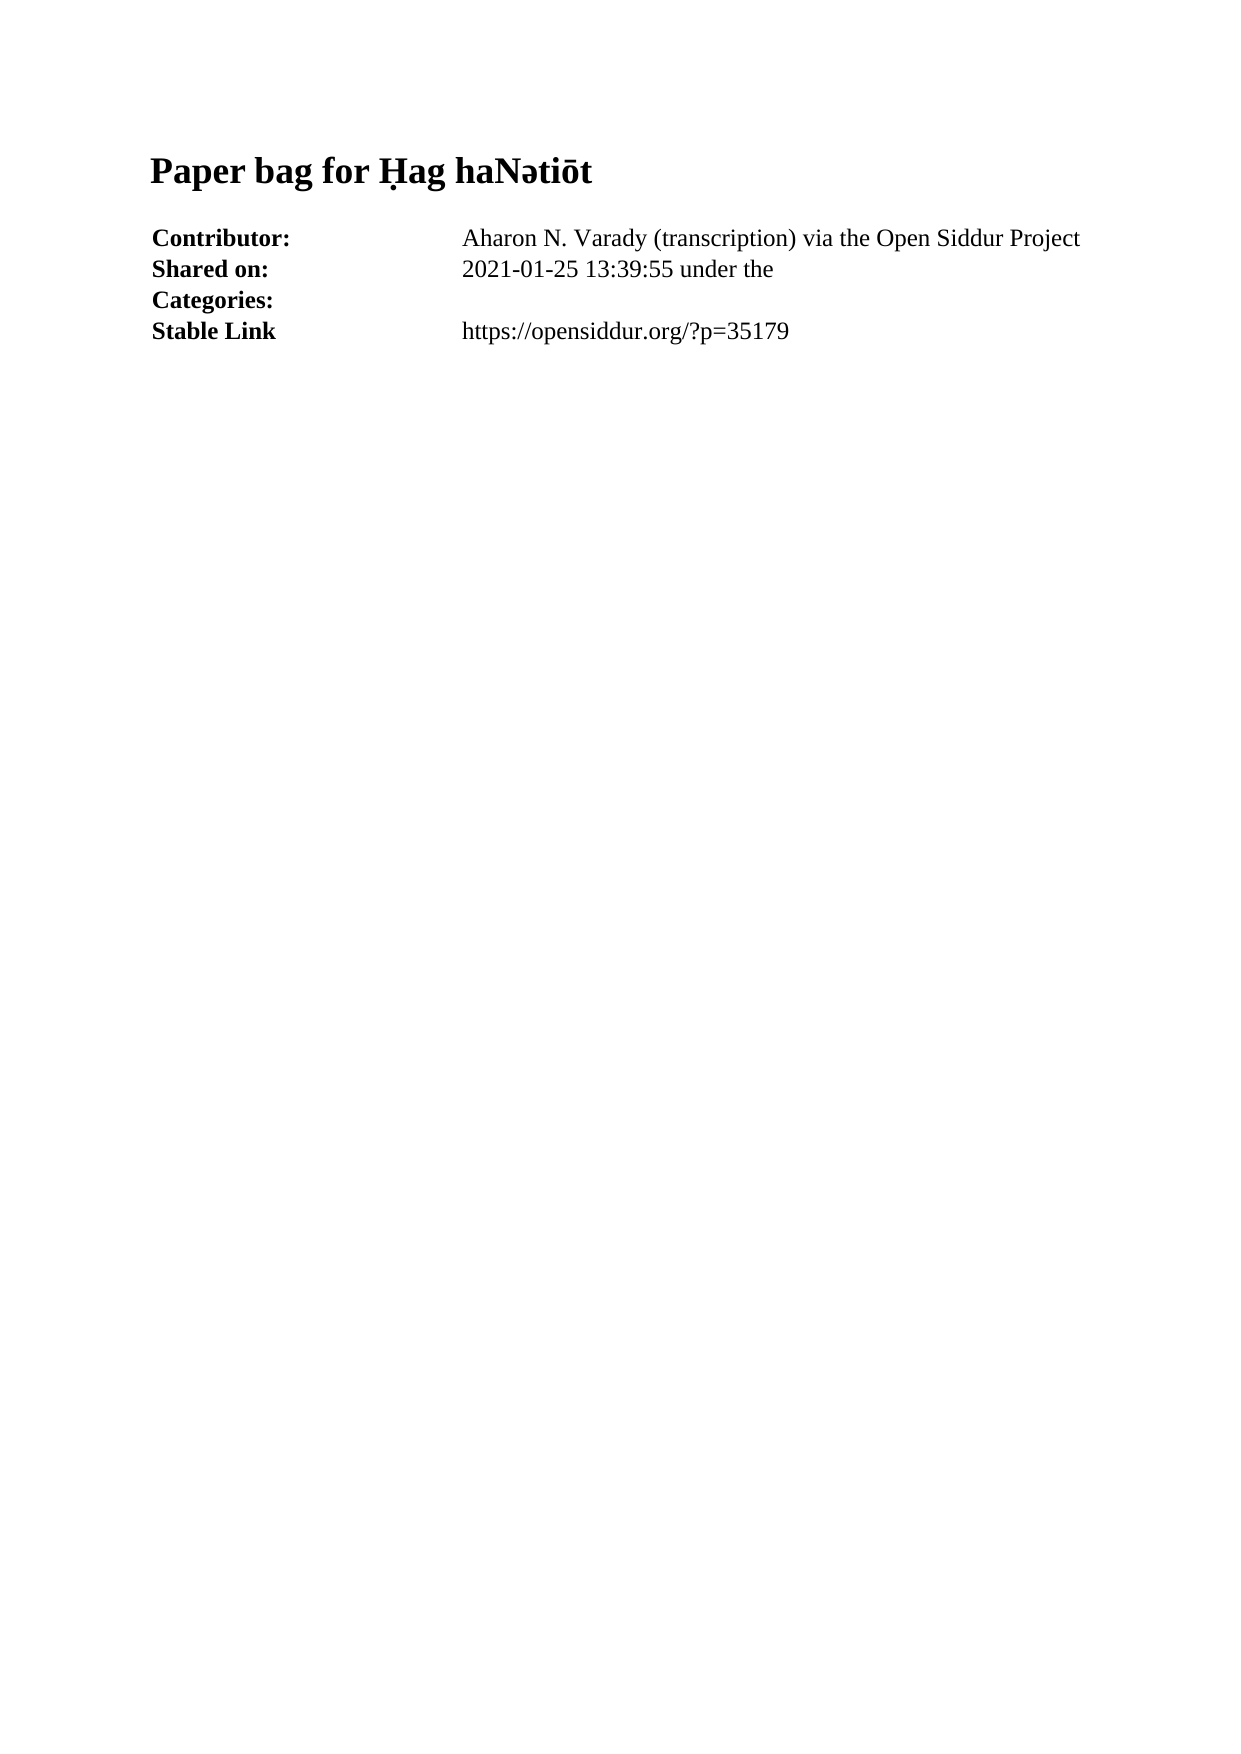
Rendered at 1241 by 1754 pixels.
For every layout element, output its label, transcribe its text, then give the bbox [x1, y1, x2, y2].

table_cell Stable Link [150, 315, 460, 346]
subtitle Paper bag for Ḥag haNətiōt [150, 150, 1090, 192]
table_header Aharon N. Varady (transcription) via the Open Siddur Project [460, 223, 1090, 253]
table_header Contributor: [150, 223, 460, 253]
table_cell Shared on: [150, 254, 460, 284]
table_cell [460, 284, 1090, 315]
table_cell Categories: [150, 284, 460, 315]
table_cell https://opensiddur.org/?p=35179 [460, 315, 1090, 346]
table_cell 2021-01-25 13:39:55 under the [460, 254, 1090, 284]
